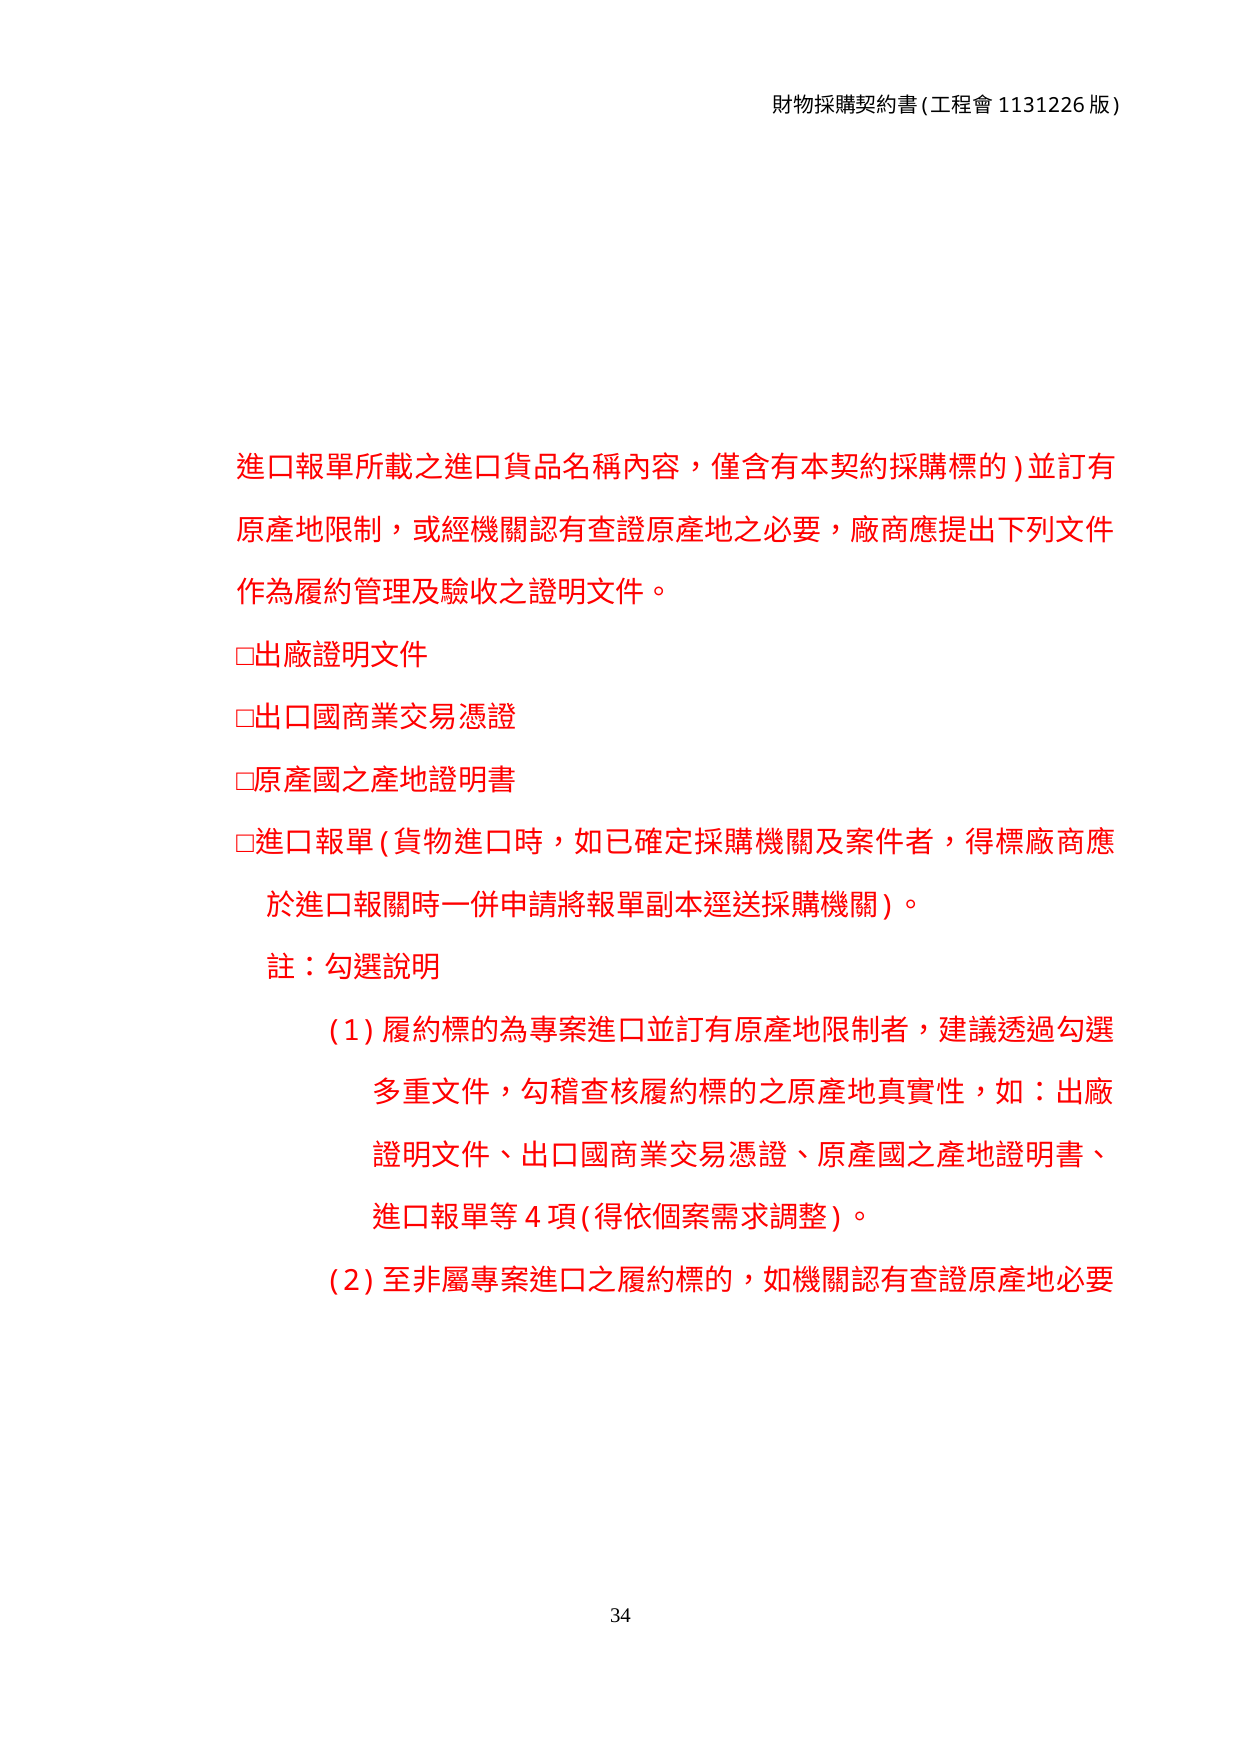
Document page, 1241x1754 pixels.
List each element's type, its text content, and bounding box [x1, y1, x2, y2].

text (2) 至非屬專案進口之履約標的，如機關認有查證原產地必要 [325, 1236, 1116, 1298]
text 進口報單所載之進口貨品名稱內容，僅含有本契約採購標的)並訂有原產地限制，或經機關認有查證原產地之必要，廠商應提出下列文件作為履約管理及驗收之證明文件。 [207, 423, 1116, 611]
text □原產國之產地證明書 [236, 736, 1116, 798]
text 註：勾選說明 [266, 923, 1116, 986]
text (1) 履約標的為專案進口並訂有原產地限制者，建議透過勾選多重文件，勾稽查核履約標的之原產地真實性，如：出廠證明文件、出口國商業交易憑證、原產國之產地證明書、進口報單等4項(得依個案需求調整)。 [325, 986, 1116, 1236]
text □出口國商業交易憑證 [236, 673, 1116, 736]
text □出廠證明文件 [236, 611, 1116, 673]
text □進口報單(貨物進口時，如已確定採購機關及案件者，得標廠商應於進口報關時一併申請將報單副本逕送採購機關)。 [236, 798, 1116, 923]
